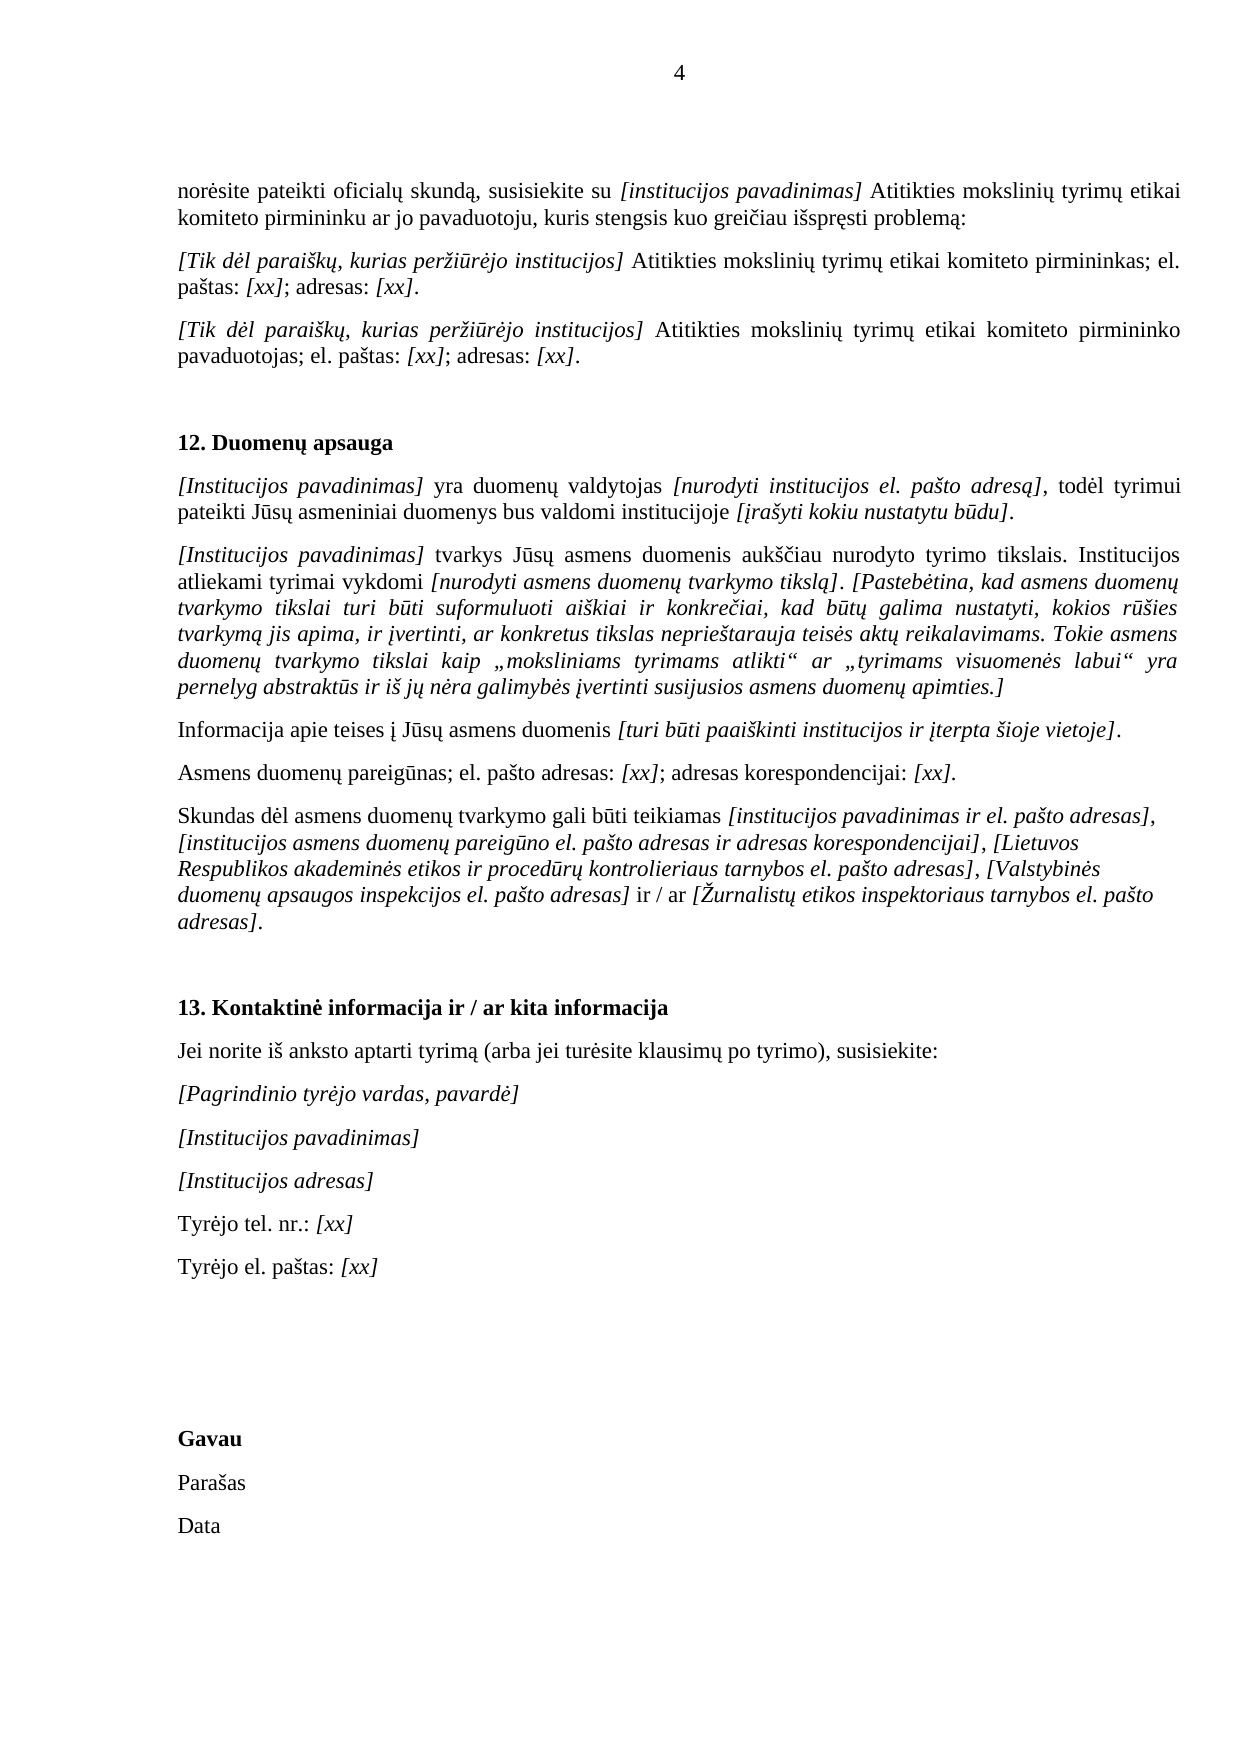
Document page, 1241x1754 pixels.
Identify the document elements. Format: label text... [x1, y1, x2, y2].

text Skundas dėl asmens duomenų tvarkymo gali būti teikiamas [institucijos pavadinimas ir el. pašto adresas], [institucijos asmens duomenų pareigūno el. pašto adresas ir adresas korespondencijai], [Lietuvos Respublikos akademinės etikos ir procedūrų kontrolieriaus tarnybos el. pašto adresas], [Valstybinės duomenų apsaugos inspekcijos el. pašto adresas] ir / ar [Žurnalistų etikos inspektoriaus tarnybos el. pašto adresas]. [177, 802, 1181, 934]
text [Institucijos pavadinimas] tvarkys Jūsų asmens duomenis aukščiau nurodyto tyrimo tikslais. Institucijos atliekami tyrimai vykdomi [nurodyti asmens duomenų tvarkymo tikslą]. [Pastebėtina, kad asmens duomenų tvarkymo tikslai turi būti suformuluoti aiškiai ir konkrečiai, kad būtų galima nustatyti, kokios rūšies tvarkymą jis apima, ir įvertinti, ar konkretus tikslas neprieštarauja teisės aktų reikalavimams. Tokie asmens duomenų tvarkymo tikslai kaip „moksliniams tyrimams atlikti“ ar „tyrimams visuomenės labui“ yra pernelyg abstraktūs ir iš jų nėra galimybės įvertinti susijusios asmens duomenų apimties.] [177, 541, 1181, 699]
text [Tik dėl paraiškų, kurias peržiūrėjo institucijos] Atitikties mokslinių tyrimų etikai komiteto pirmininkas; el. paštas: [xx]; adresas: [xx]. [177, 247, 1181, 299]
text Tyrėjo tel. nr.: [xx] [177, 1210, 1181, 1236]
text [Pagrindinio tyrėjo vardas, pavardė] [177, 1080, 1181, 1107]
text Informacija apie teises į Jūsų asmens duomenis [turi būti paaiškinti institucijos ir įterpta šioje vietoje]. [177, 716, 1181, 743]
text Jei norite iš anksto aptarti tyrimą (arba jei turėsite klausimų po tyrimo), susisiekite: [177, 1037, 1181, 1064]
text [Institucijos adresas] [177, 1167, 1181, 1193]
text [Institucijos pavadinimas] [177, 1123, 1181, 1150]
text [Institucijos pavadinimas] yra duomenų valdytojas [nurodyti institucijos el. pašto adresą], todėl tyrimui pateikti Jūsų asmeniniai duomenys bus valdomi institucijoje [įrašyti kokiu nustatytu būdu]. [177, 472, 1181, 524]
text Tyrėjo el. paštas: [xx] [177, 1253, 1181, 1279]
text Asmens duomenų pareigūnas; el. pašto adresas: [xx]; adresas korespondencijai: [xx]. [177, 759, 1181, 786]
text Parašas [177, 1468, 1181, 1495]
text Gavau [177, 1425, 1181, 1452]
text [Tik dėl paraiškų, kurias peržiūrėjo institucijos] Atitikties mokslinių tyrimų etikai komiteto pirmininko pavaduotojas; el. paštas: [xx]; adresas: [xx]. [177, 316, 1181, 369]
text Data [177, 1512, 1181, 1538]
text 12. Duomenų apsauga [177, 429, 1181, 455]
text 13. Kontaktinė informacija ir / ar kita informacija [177, 994, 1181, 1021]
text norėsite pateikti oficialų skundą, susisiekite su [institucijos pavadinimas] Atitikties mokslinių tyrimų etikai komiteto pirmininku ar jo pavaduotoju, kuris stengsis kuo greičiau išspręsti problemą: [177, 177, 1181, 230]
